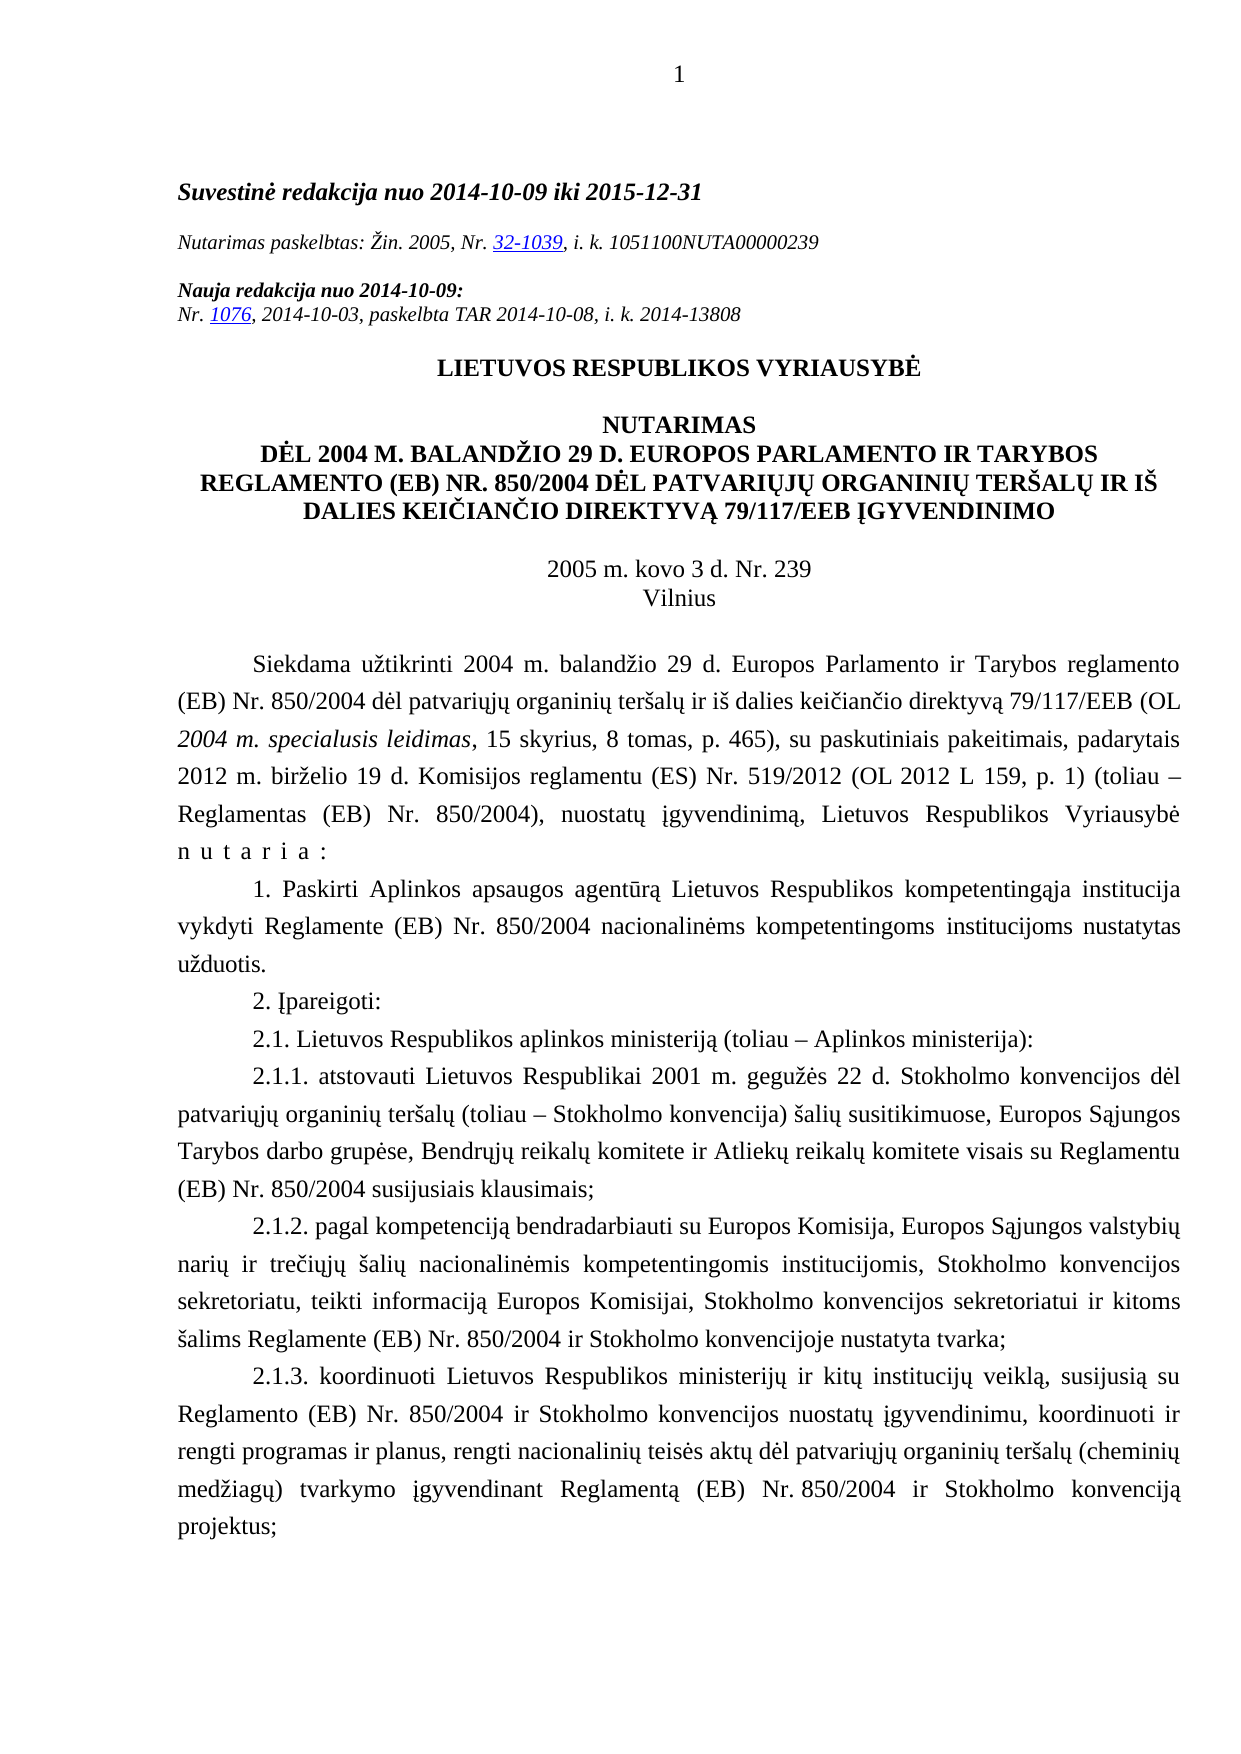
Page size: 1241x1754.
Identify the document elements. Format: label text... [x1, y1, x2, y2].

text 2005 m. kovo 3 d. Nr. 239 [177, 554, 1181, 583]
text Lietuvos Respublikos Vyriausybė [177, 353, 1181, 381]
text 2.1.1. atstovauti Lietuvos Respublikai 2001 m. gegužės 22 d. Stokholmo konvencijos dėl patvariųjų organinių teršalų (toliau – Stokholmo konvencija) šalių susitikimuose, Europos Sąjungos Tarybos darbo grupėse, Bendrųjų reikalų komitete ir Atliekų reikalų komitete visais su Reglamentu (EB) Nr. 850/2004 susijusiais klausimais; [177, 1053, 1181, 1203]
text NUTARIMAS [177, 410, 1181, 439]
text Suvestinė redakcija nuo 2014-10-09 iki 2015-12-31 [177, 177, 1181, 206]
text Nr. 1076, 2014-10-03, paskelbta TAR 2014-10-08, i. k. 2014-13808 [177, 302, 1181, 326]
text 1. Paskirti Aplinkos apsaugos agentūrą Lietuvos Respublikos kompetentingąja institucija vykdyti Reglamente (EB) Nr. 850/2004 nacionalinėms kompetentingoms institucijoms nustatytas užduotis. [177, 865, 1181, 978]
text DĖL 2004 M. BALANDŽIO 29 D. EUROPOS PARLAMENTO IR TARYBOS REGLAMENTO (EB) NR. 850/2004 DĖL PATVARIŲJŲ ORGANINIŲ TERŠALŲ IR IŠ DALIES KEIČIANČIO DIREKTYVĄ 79/117/EEB ĮGYVENDINIMO [177, 439, 1181, 525]
text Nutarimas paskelbtas: Žin. 2005, Nr. 32-1039, i. k. 1051100NUTA00000239 [177, 230, 1181, 254]
text Vilnius [177, 583, 1181, 611]
text 2.1.2. pagal kompetenciją bendradarbiauti su Europos Komisija, Europos Sąjungos valstybių narių ir trečiųjų šalių nacionalinėmis kompetentingomis institucijomis, Stokholmo konvencijos sekretoriatu, teikti informaciją Europos Komisijai, Stokholmo konvencijos sekretoriatui ir kitoms šalims Reglamente (EB) Nr. 850/2004 ir Stokholmo konvencijoje nustatyta tvarka; [177, 1203, 1181, 1353]
text Siekdama užtikrinti 2004 m. balandžio 29 d. Europos Parlamento ir Tarybos reglamento (EB) Nr. 850/2004 dėl patvariųjų organinių teršalų ir iš dalies keičiančio direktyvą 79/117/EEB (OL 2004 m. specialusis leidimas, 15 skyrius, 8 tomas, p. 465), su paskutiniais pakeitimais, padarytais 2012 m. birželio 19 d. Komisijos reglamentu (ES) Nr. 519/2012 (OL 2012 L 159, p. 1) (toliau – Reglamentas (EB) Nr. 850/2004), nuostatų įgyvendinimą, Lietuvos Respublikos Vyriausybė nutaria: [177, 640, 1181, 865]
text 2. Įpareigoti: [177, 978, 1181, 1015]
text Nauja redakcija nuo 2014-10-09: [177, 278, 1181, 302]
text 2.1.3. koordinuoti Lietuvos Respublikos ministerijų ir kitų institucijų veiklą, susijusią su Reglamento (EB) Nr. 850/2004 ir Stokholmo konvencijos nuostatų įgyvendinimu, koordinuoti ir rengti programas ir planus, rengti nacionalinių teisės aktų dėl patvariųjų organinių teršalų (cheminių medžiagų) tvarkymo įgyvendinant Reglamentą (EB) Nr. 850/2004 ir Stokholmo konvenciją projektus; [177, 1353, 1181, 1540]
text 2.1. Lietuvos Respublikos aplinkos ministeriją (toliau – Aplinkos ministerija): [177, 1015, 1181, 1053]
